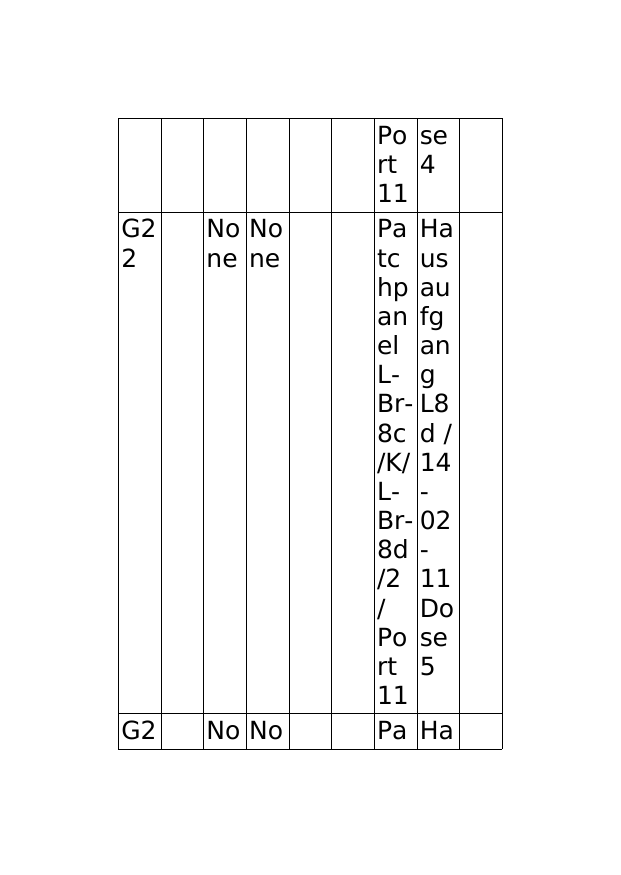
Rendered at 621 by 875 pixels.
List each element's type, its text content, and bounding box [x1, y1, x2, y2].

table_cell [460, 119, 502, 212]
table_cell [460, 714, 502, 748]
table_cell Port 11 [375, 119, 417, 212]
table_cell None [204, 213, 246, 713]
table_cell No [247, 714, 289, 748]
table_cell Ha [418, 714, 459, 748]
table_cell [204, 119, 246, 212]
table_cell [119, 119, 161, 212]
table_cell [332, 213, 374, 713]
table_cell None [247, 213, 289, 713]
table_cell [247, 119, 289, 212]
table_cell [460, 213, 502, 713]
table_cell No [204, 714, 246, 748]
table_cell Patchpanel L-Br-8c/K/L-Br-8d/2 / Port 11 [375, 213, 417, 713]
table_cell [332, 714, 374, 748]
table_cell [332, 119, 374, 212]
table_cell [162, 714, 203, 748]
table_cell G2 [119, 714, 161, 748]
table_cell [162, 119, 203, 212]
table_cell Pa [375, 714, 417, 748]
table_cell [290, 119, 331, 212]
table_cell [162, 213, 203, 713]
table_cell G22 [119, 213, 161, 713]
table_cell Hausaufgang L8d / 14-02-11 Dose 5 [418, 213, 459, 713]
table_cell se 4 [418, 119, 459, 212]
table_cell [290, 714, 331, 748]
table_cell [290, 213, 331, 713]
